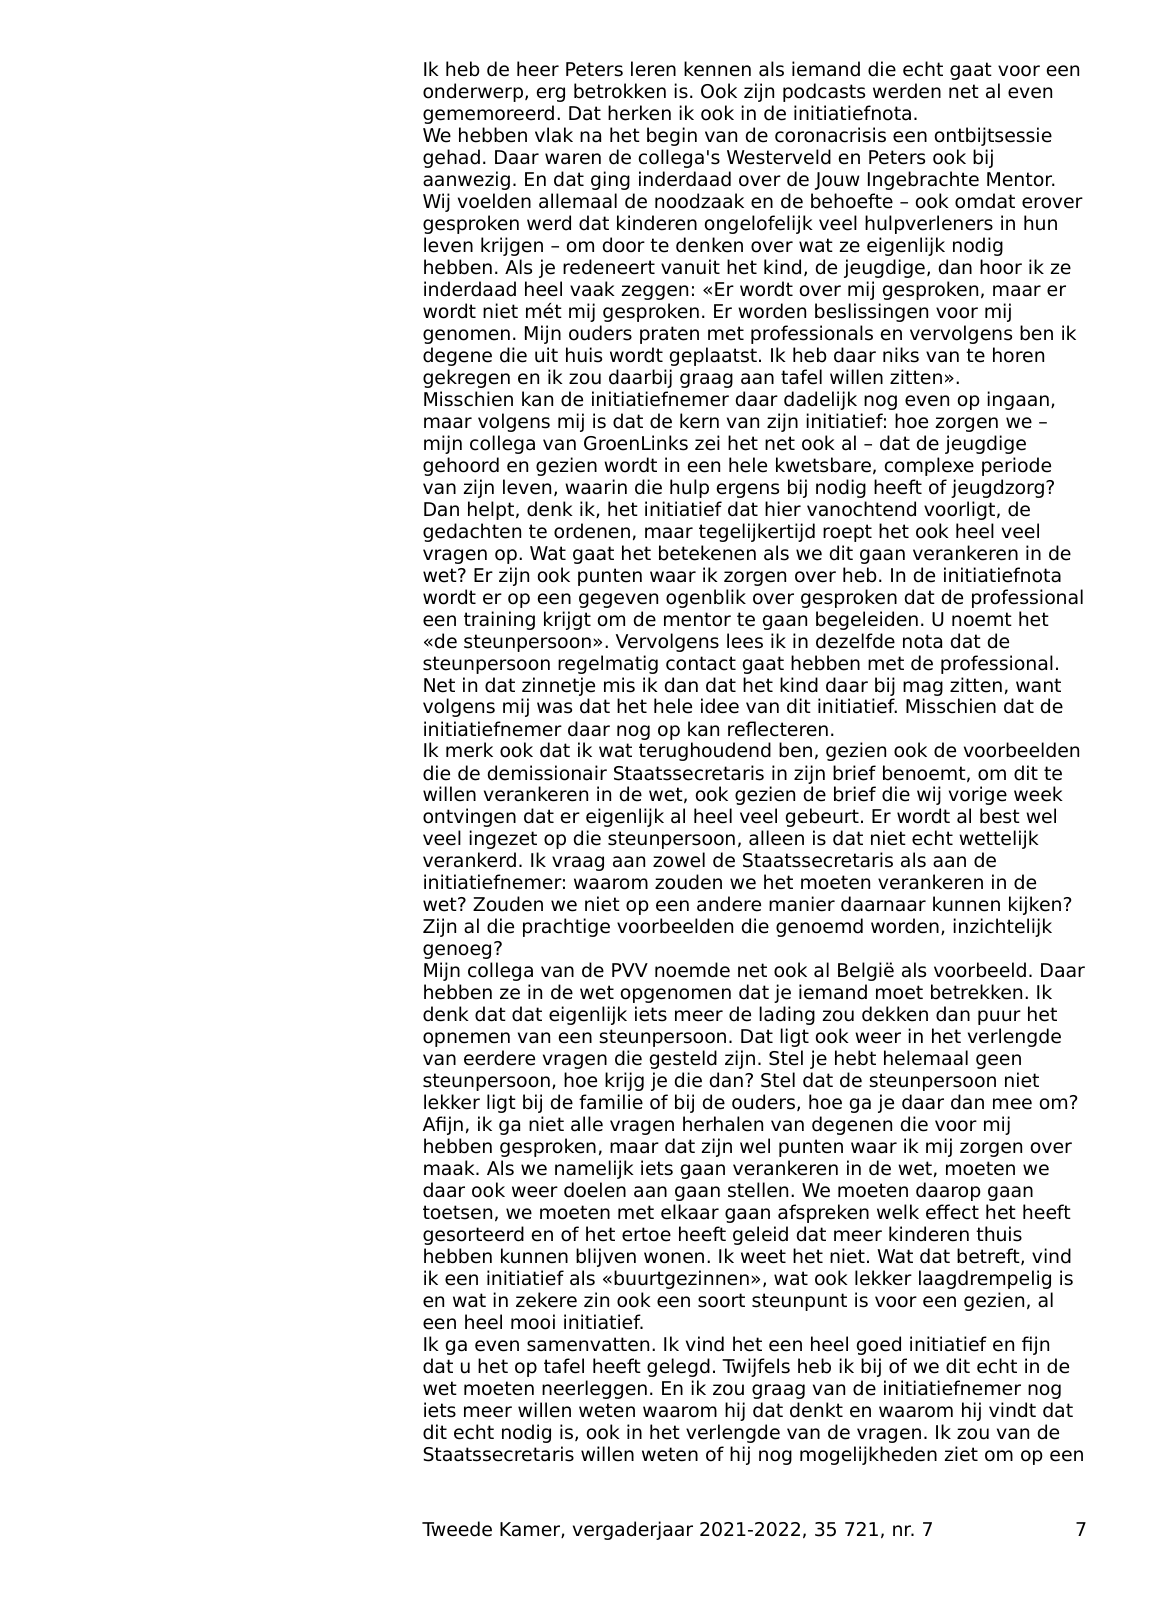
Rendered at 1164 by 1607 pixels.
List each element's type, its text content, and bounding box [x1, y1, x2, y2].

text Ik ga even samenvatten. Ik vind het een heel goed initiatief en fijn dat u het op tafel heeft gelegd. Twijfels heb ik bij of we dit echt in de wet moeten neerleggen. En ik zou graag van de initiatiefnemer nog iets meer willen weten waarom hij dat denkt en waarom hij vindt dat dit echt nodig is, ook in het verlengde van de vragen. Ik zou van de Staatssecretaris willen weten of hij nog mogelijkheden ziet om op een [422, 1334, 1087, 1466]
text Ik merk ook dat ik wat terughoudend ben, gezien ook de voorbeelden die de demissionair Staatssecretaris in zijn brief benoemt, om dit te willen verankeren in de wet, ook gezien de brief die wij vorige week ontvingen dat er eigenlijk al heel veel gebeurt. Er wordt al best wel veel ingezet op die steunpersoon, alleen is dat niet echt wettelijk verankerd. Ik vraag aan zowel de Staatssecretaris als aan de initiatiefnemer: waarom zouden we het moeten verankeren in de wet? Zouden we niet op een andere manier daarnaar kunnen kijken? Zijn al die prachtige voorbeelden die genoemd worden, inzichtelijk genoeg? [422, 740, 1087, 960]
text Mijn collega van de PVV noemde net ook al België als voorbeeld. Daar hebben ze in de wet opgenomen dat je iemand moet betrekken. Ik denk dat dat eigenlijk iets meer de lading zou dekken dan puur het opnemen van een steunpersoon. Dat ligt ook weer in het verlengde van eerdere vragen die gesteld zijn. Stel je hebt helemaal geen steunpersoon, hoe krijg je die dan? Stel dat de steunpersoon niet lekker ligt bij de familie of bij de ouders, hoe ga je daar dan mee om? Afijn, ik ga niet alle vragen herhalen van degenen die voor mij hebben gesproken, maar dat zijn wel punten waar ik mij zorgen over maak. Als we namelijk iets gaan verankeren in de wet, moeten we daar ook weer doelen aan gaan stellen. We moeten daarop gaan toetsen, we moeten met elkaar gaan afspreken welk effect het heeft gesorteerd en of het ertoe heeft geleid dat meer kinderen thuis hebben kunnen blijven wonen. Ik weet het niet. Wat dat betreft, vind ik een initiatief als «buurtgezinnen», wat ook lekker laagdrempelig is en wat in zekere zin ook een soort steunpunt is voor een gezien, al een heel mooi initiatief. [422, 960, 1087, 1334]
text Misschien kan de initiatiefnemer daar dadelijk nog even op ingaan, maar volgens mij is dat de kern van zijn initiatief: hoe zorgen we – mijn collega van GroenLinks zei het net ook al – dat de jeugdige gehoord en gezien wordt in een hele kwetsbare, complexe periode van zijn leven, waarin die hulp ergens bij nodig heeft of jeugdzorg? Dan helpt, denk ik, het initiatief dat hier vanochtend voorligt, de gedachten te ordenen, maar tegelijkertijd roept het ook heel veel vragen op. Wat gaat het betekenen als we dit gaan verankeren in de wet? Er zijn ook punten waar ik zorgen over heb. In de initiatiefnota wordt er op een gegeven ogenblik over gesproken dat de professional een training krijgt om de mentor te gaan begeleiden. U noemt het «de steunpersoon». Vervolgens lees ik in dezelfde nota dat de steunpersoon regelmatig contact gaat hebben met de professional. Net in dat zinnetje mis ik dan dat het kind daar bij mag zitten, want volgens mij was dat het hele idee van dit initiatief. Misschien dat de initiatiefnemer daar nog op kan reflecteren. [422, 389, 1087, 740]
text Ik heb de heer Peters leren kennen als iemand die echt gaat voor een onderwerp, erg betrokken is. Ook zijn podcasts werden net al even gememoreerd. Dat herken ik ook in de initiatiefnota. [422, 59, 1087, 125]
text We hebben vlak na het begin van de coronacrisis een ontbijtsessie gehad. Daar waren de collega's Westerveld en Peters ook bij aanwezig. En dat ging inderdaad over de Jouw Ingebrachte Mentor. Wij voelden allemaal de noodzaak en de behoefte – ook omdat erover gesproken werd dat kinderen ongelofelijk veel hulpverleners in hun leven krijgen – om door te denken over wat ze eigenlijk nodig hebben. Als je redeneert vanuit het kind, de jeugdige, dan hoor ik ze inderdaad heel vaak zeggen: «Er wordt over mij gesproken, maar er wordt niet mét mij gesproken. Er worden beslissingen voor mij genomen. Mijn ouders praten met professionals en vervolgens ben ik degene die uit huis wordt geplaatst. Ik heb daar niks van te horen gekregen en ik zou daarbij graag aan tafel willen zitten». [422, 125, 1087, 389]
